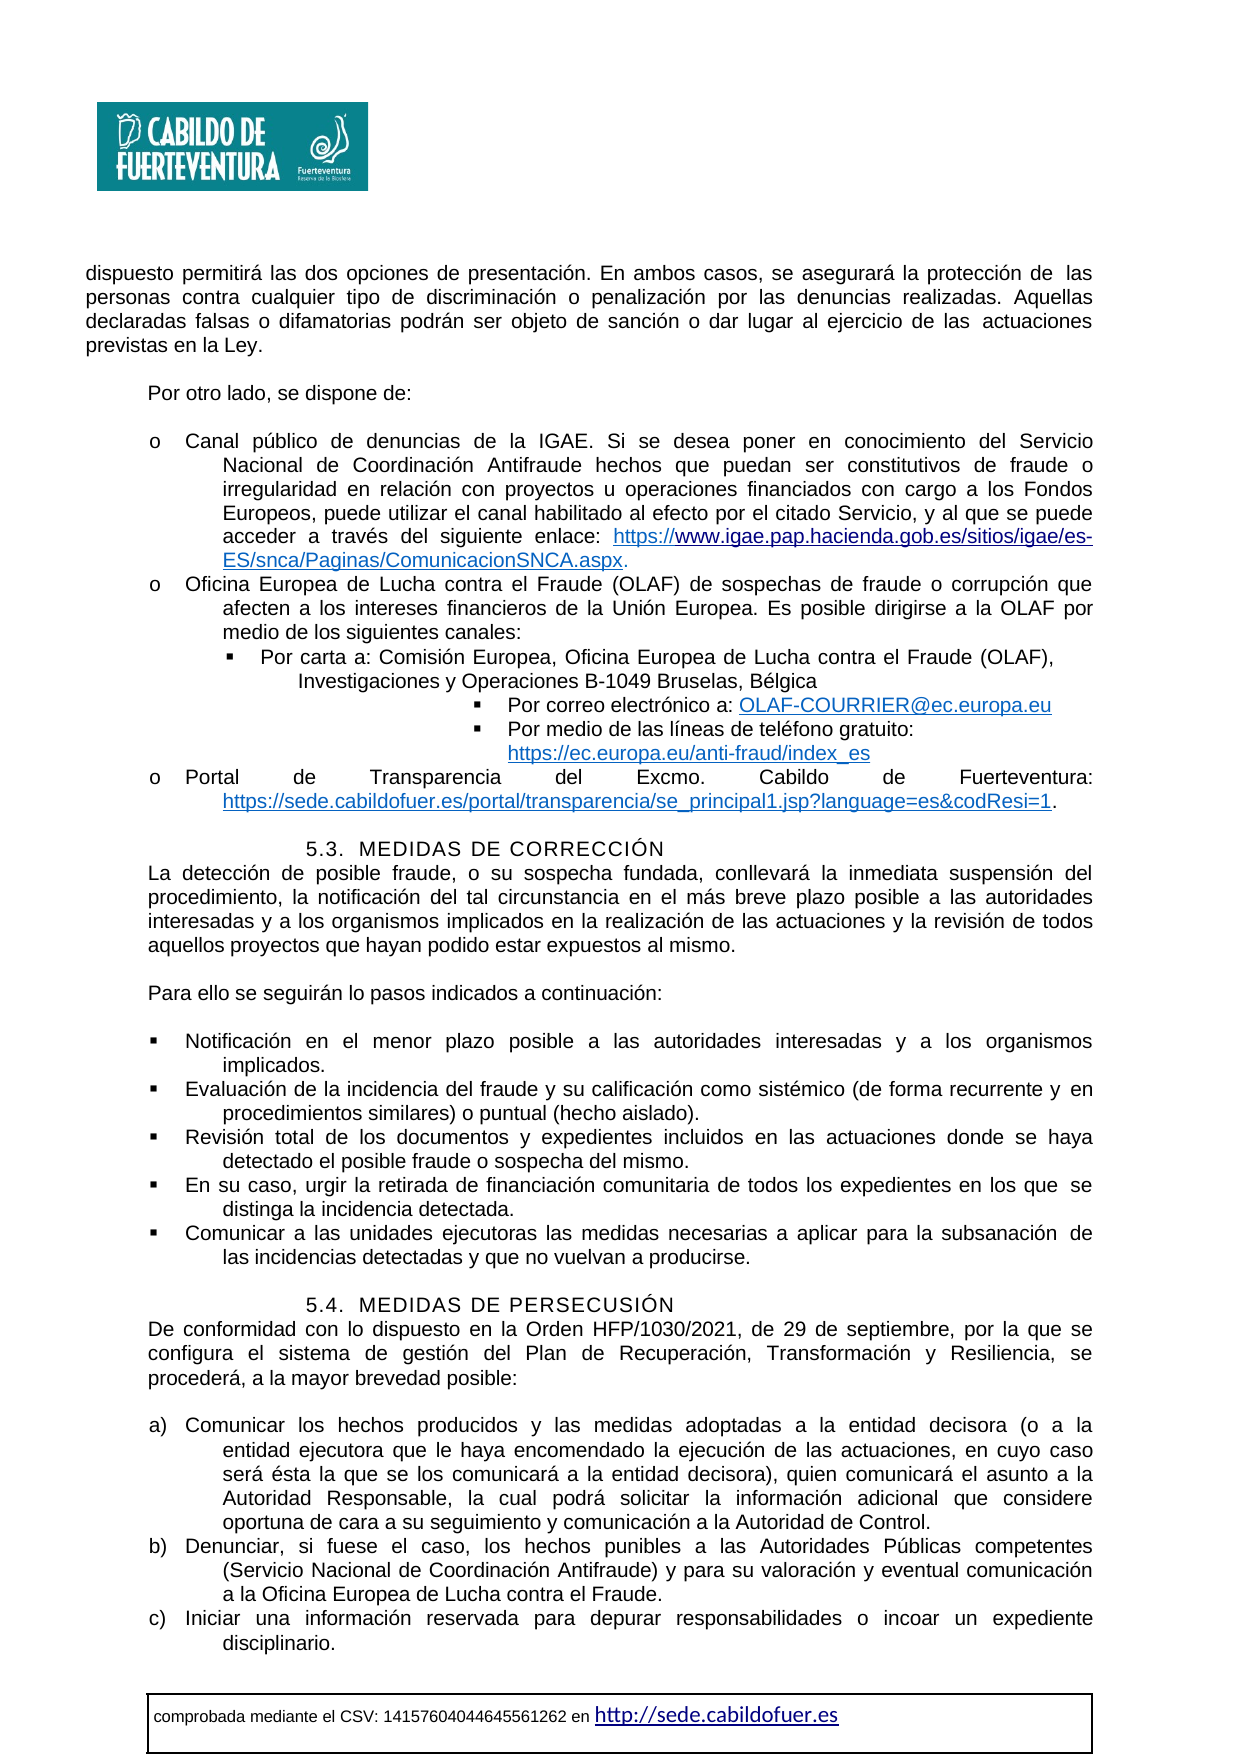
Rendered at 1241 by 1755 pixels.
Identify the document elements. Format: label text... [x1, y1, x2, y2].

list Portal de Transparencia del Excmo. Cabildo de Fuerteventura: https://sede.cabildofuer.es/portal/transparencia/se_principal1.jsp?language=es&codResi=1. [149, 765, 1093, 813]
list Oficina Europea de Lucha contra el Fraude (OLAF) de sospechas de fraude o corrupción que afecten a los intereses financieros de la Unión Europea. Es posible dirigirse a la OLAF por medio de los siguientes canales: [149, 573, 1093, 644]
text De conformidad con lo dispuesto en la Orden HFP/1030/2021, de 29 de septiembre, por la que se configura el sistema de gestión del Plan de Recuperación, Transformación y Resiliencia, se procederá, a la mayor brevedad posible: [148, 1317, 1093, 1389]
list Revisión total de los documentos y expedientes incluidos en las actuaciones donde se haya detectado el posible fraude o sospecha del mismo. [149, 1125, 1093, 1173]
list Por carta a: Comisión Europea, Oficina Europea de Lucha contra el Fraude (OLAF), Investigaciones y Operaciones B-1049 Bruselas, Bélgica [225, 644, 1093, 693]
list Canal público de denuncias de la IGAE. Si se desea poner en conocimiento del Servicio Nacional de Coordinación Antifraude hechos que puedan ser constitutivos de fraude o irregularidad en relación con proyectos u operaciones financiados con cargo a los Fondos Europeos, puede utilizar el canal habilitado al efecto por el citado Servicio, y al que se puede acceder a través del siguiente enlace: https://www.igae.pap.hacienda.gob.es/sitios/igae/es- ES/snca/Paginas/ComunicacionSNCA.aspx. [149, 429, 1093, 573]
list Por correo electrónico a: OLAF-COURRIER@ec.europa.eu [472, 693, 1107, 717]
list MEDIDAS DE CORRECCIÓN [306, 836, 1107, 860]
list Evaluación de la incidencia del fraude y su calificación como sistémico (de forma recurrente y en procedimientos similares) o puntual (hecho aislado). [149, 1077, 1093, 1125]
list Notificación en el menor plazo posible a las autoridades interesadas y a los organismos implicados. [149, 1028, 1093, 1077]
text Por otro lado, se dispone de: [147, 381, 1107, 404]
list MEDIDAS DE PERSECUSIÓN [306, 1293, 1107, 1317]
list Comunicar a las unidades ejecutoras las medidas necesarias a aplicar para la subsanación de las incidencias detectadas y que no vuelvan a producirse. [149, 1221, 1093, 1269]
list En su caso, urgir la retirada de financiación comunitaria de todos los expedientes en los que se distinga la incidencia detectada. [149, 1173, 1093, 1221]
text La detección de posible fraude, o su sospecha fundada, conllevará la inmediata suspensión del procedimiento, la notificación del tal circunstancia en el más breve plazo posible a las autoridades interesadas y a los organismos implicados en la realización de las actuaciones y la revisión de todos aquellos proyectos que hayan podido estar expuestos al mismo. [148, 860, 1093, 957]
text Para ello se seguirán lo pasos indicados a continuación: [148, 981, 1107, 1005]
list Comunicar los hechos producidos y las medidas adoptadas a la entidad decisora (o a la entidad ejecutora que le haya encomendado la ejecución de las actuaciones, en cuyo caso será ésta la que se los comunicará a la entidad decisora), quien comunicará el asunto a la Autoridad Responsable, la cual podrá solicitar la información adicional que considere oportuna de cara a su seguimiento y comunicación a la Autoridad de Control. [149, 1413, 1093, 1534]
text dispuesto permitirá las dos opciones de presentación. En ambos casos, se asegurará la protección de las personas contra cualquier tipo de discriminación o penalización por las denuncias realizadas. Aquellas declaradas falsas o difamatorias podrán ser objeto de sanción o dar lugar al ejercicio de las actuaciones previstas en la Ley. [85, 260, 1093, 357]
list Por medio de las líneas de teléfono gratuito: https://ec.europa.eu/anti-fraud/index_es [472, 717, 1107, 765]
list Denunciar, si fuese el caso, los hechos punibles a las Autoridades Públicas competentes (Servicio Nacional de Coordinación Antifraude) y para su valoración y eventual comunicación a la Oficina Europea de Lucha contra el Fraude. [149, 1534, 1093, 1606]
list Iniciar una información reservada para depurar responsabilidades o incoar un expediente disciplinario. [149, 1606, 1093, 1654]
